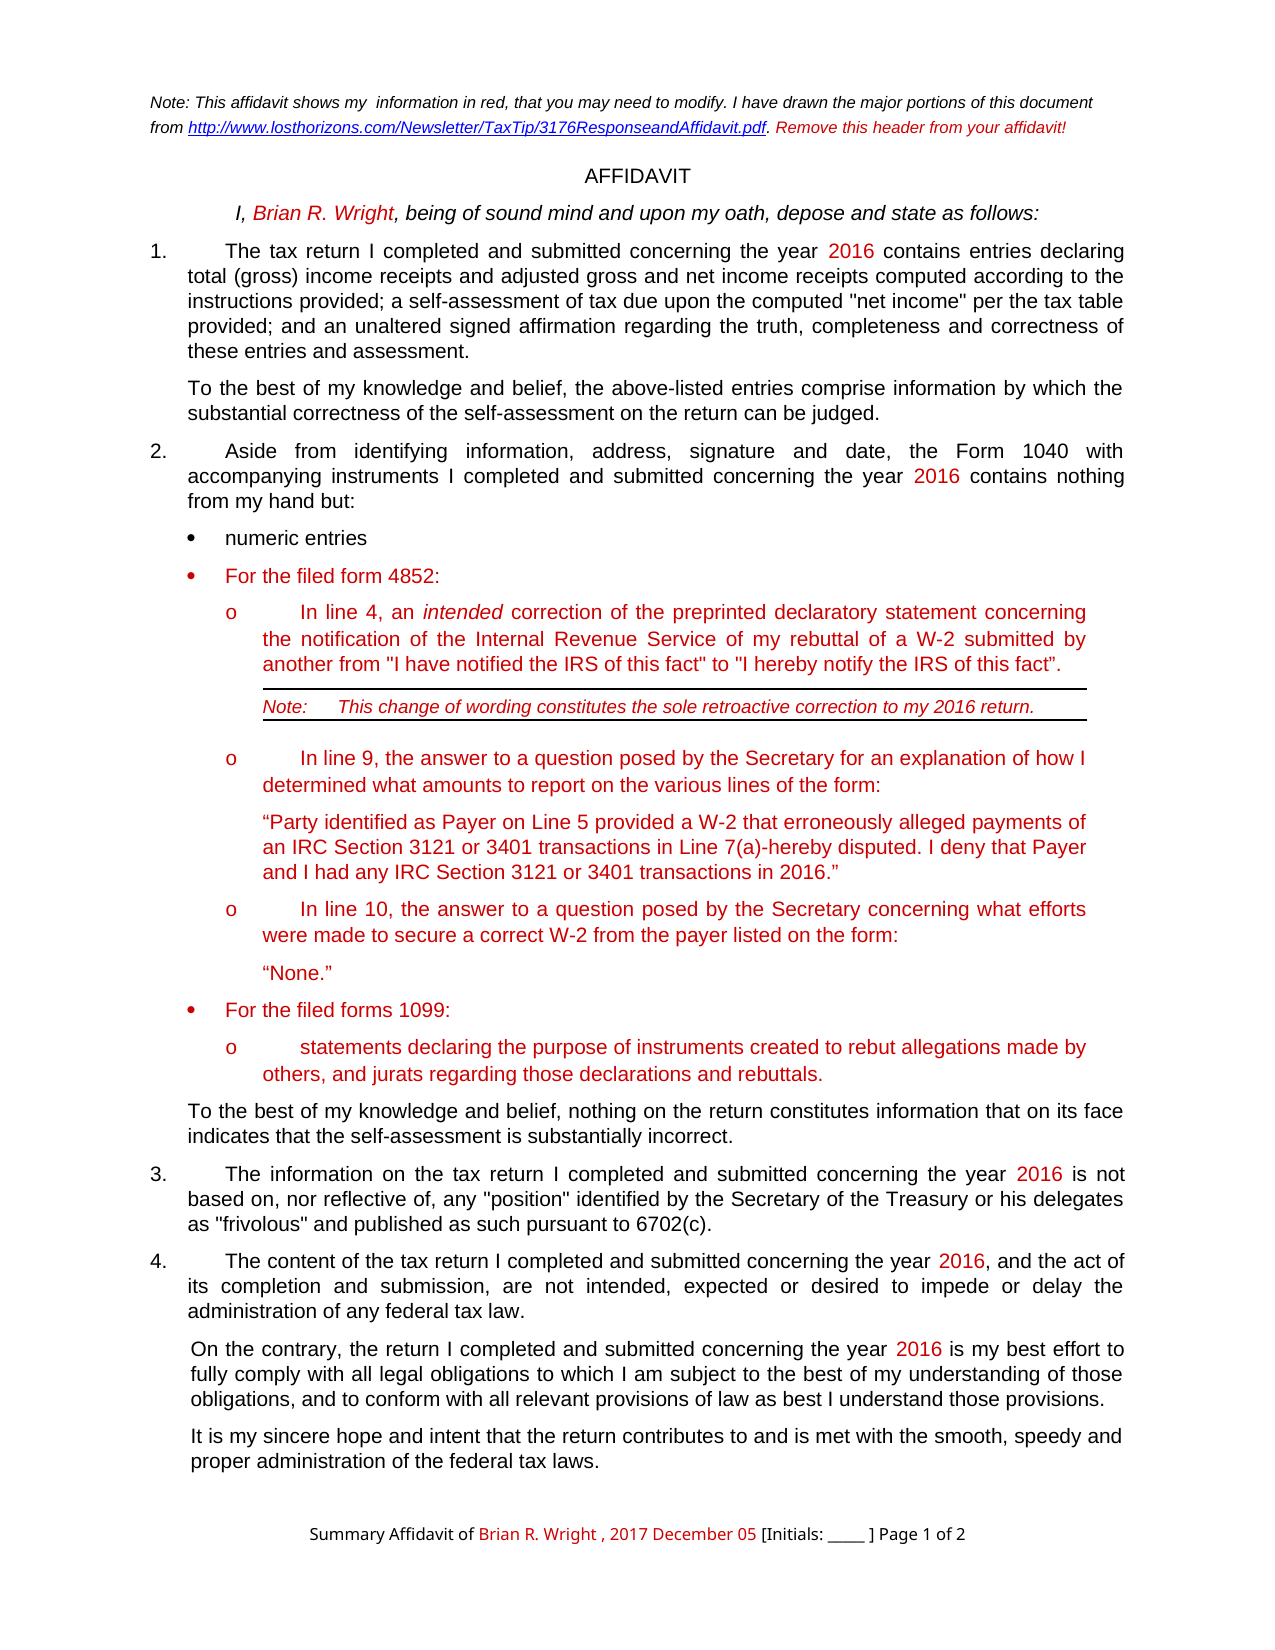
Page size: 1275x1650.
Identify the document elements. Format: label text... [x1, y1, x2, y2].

text “None.” [262, 960, 1087, 985]
list Aside from identifying information, address, signature and date, the Form 1040 with accompanying instruments I completed and submitted concerning the year 2016 contains nothing from my hand but: [150, 437, 1125, 512]
text Note: This change of wording constitutes the sole retroactive correction to my 2016 return. [262, 689, 1087, 721]
list In line 4, an intended correction of the preprinted declaratory statement concerning the notification of the Internal Revenue Service of my rebuttal of a W-2 submitted by another from "I have notified the IRS of this fact" to "I hereby notify the IRS of this fact”. [225, 600, 1087, 676]
list For the filed forms 1099: [187, 997, 1125, 1022]
list For the filed form 4852: [187, 562, 1125, 587]
list The information on the tax return I completed and submitted concerning the year 2016 is not based on, nor reflective of, any "position" identified by the Secretary of the Treasury or his delegates as "frivolous" and published as such pursuant to 6702(c). [150, 1161, 1125, 1236]
text It is my sincere hope and intent that the return contributes to and is met with the smooth, speedy and proper administration of the federal tax laws. [190, 1423, 1125, 1473]
text AFFIDAVIT [150, 162, 1125, 187]
text On the contrary, the return I completed and submitted concerning the year 2016 is my best effort to fully comply with all legal obligations to which I am subject to the best of my understanding of those obligations, and to conform with all relevant provisions of law as best I understand those provisions. [190, 1336, 1125, 1411]
list numeric entries [187, 525, 1125, 550]
list The tax return I completed and submitted concerning the year 2016 contains entries declaring total (gross) income receipts and adjusted gross and net income receipts computed according to the instructions provided; a self-assessment of tax due upon the computed "net income" per the tax table provided; and an unaltered signed affirmation regarding the truth, completeness and correctness of these entries and assessment. [150, 237, 1125, 362]
list statements declaring the purpose of instruments created to rebut allegations made by others, and jurats regarding those declarations and rebuttals. [225, 1035, 1087, 1086]
text To the best of my knowledge and belief, nothing on the return constitutes information that on its face indicates that the self-assessment is substantially incorrect. [187, 1098, 1125, 1148]
list The content of the tax return I completed and submitted concerning the year 2016, and the act of its completion and submission, are not intended, expected or desired to impede or delay the administration of any federal tax law. [150, 1248, 1125, 1323]
list In line 10, the answer to a question posed by the Secretary concerning what efforts were made to secure a correct W-2 from the payer listed on the form: [225, 896, 1087, 947]
text “Party identified as Payer on Line 5 provided a W-2 that erroneously alleged payments of an IRC Section 3121 or 3401 transactions in Line 7(a)-hereby disputed. I deny that Payer and I had any IRC Section 3121 or 3401 transactions in 2016.” [262, 809, 1087, 884]
text I, Brian R. Wright, being of sound mind and upon my oath, depose and state as follows: [150, 200, 1125, 225]
list In line 9, the answer to a question posed by the Secretary for an explanation of how I determined what amounts to report on the various lines of the form: [225, 746, 1087, 796]
text To the best of my knowledge and belief, the above-listed entries comprise information by which the substantial correctness of the self-assessment on the return can be judged. [187, 375, 1125, 425]
